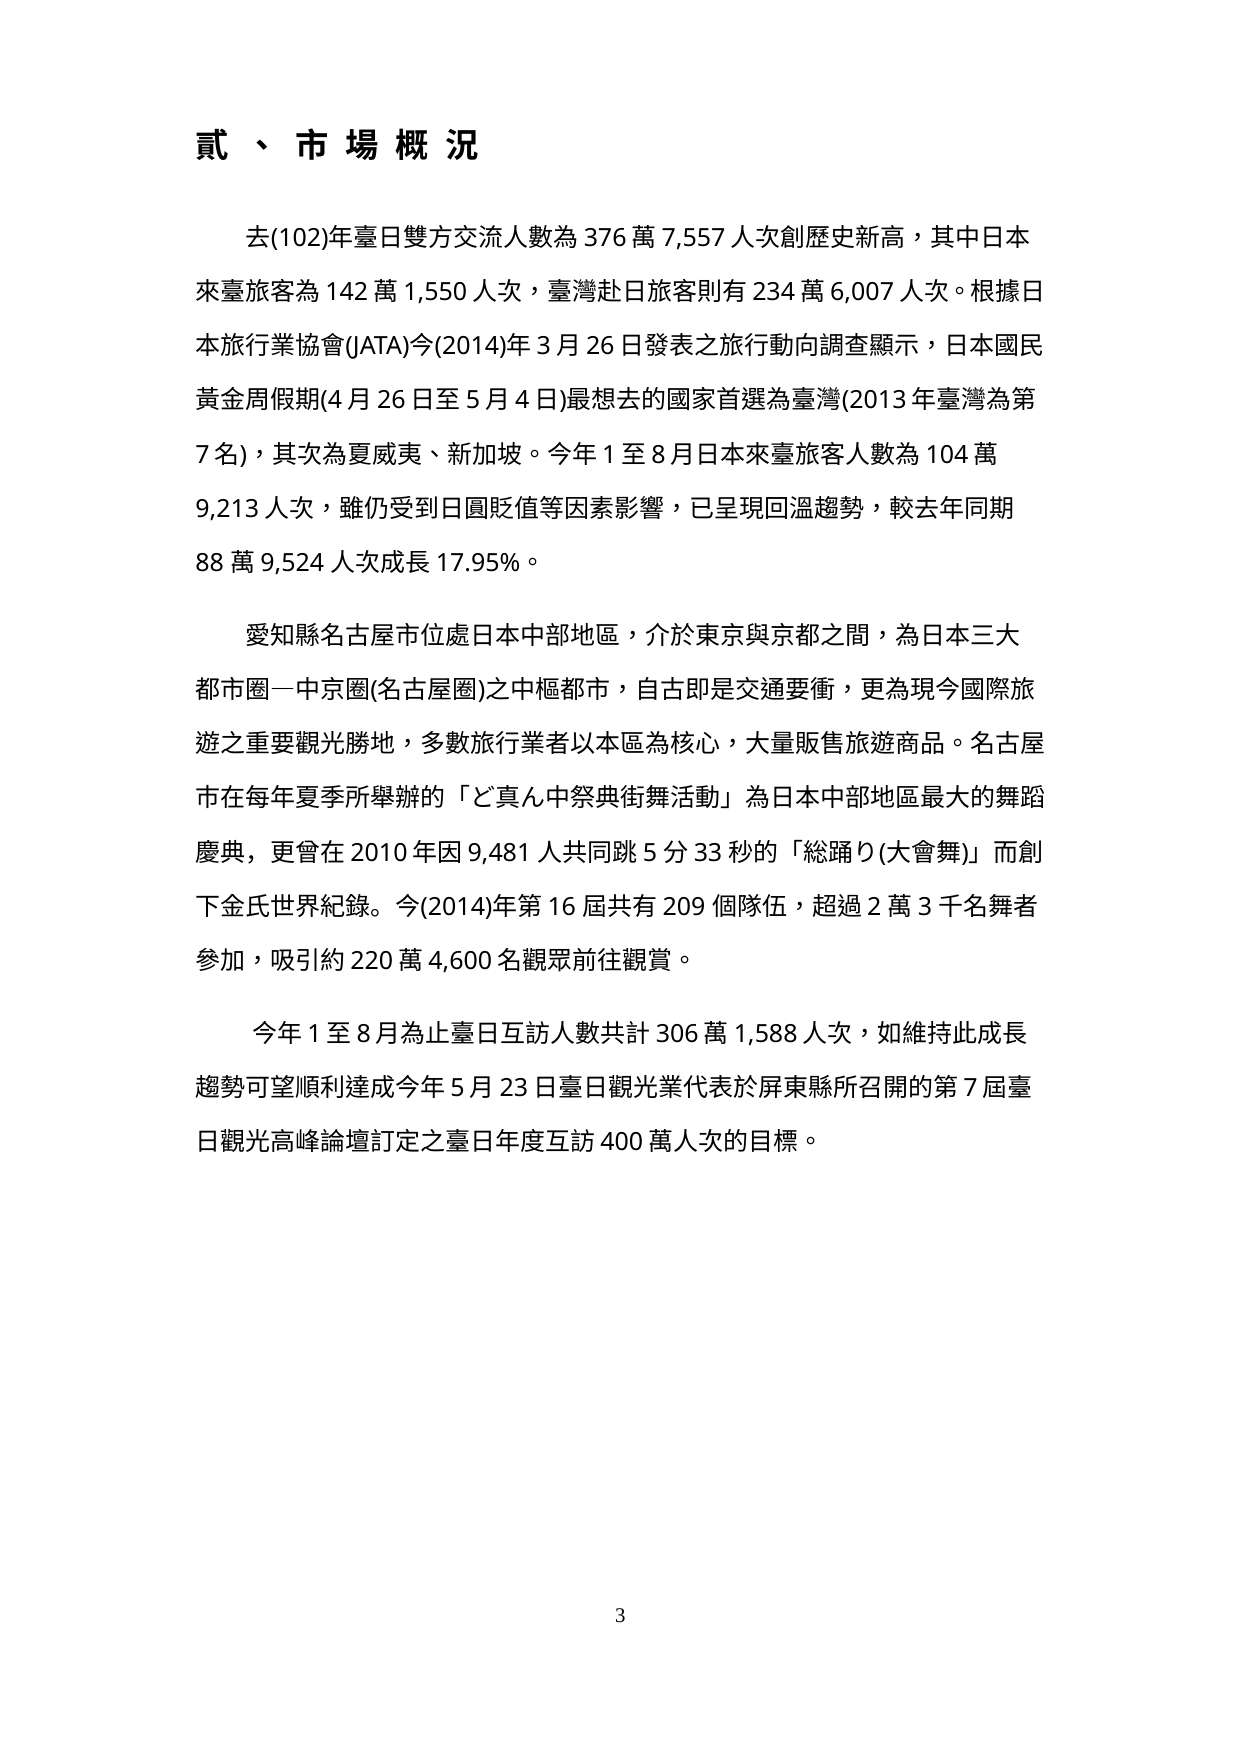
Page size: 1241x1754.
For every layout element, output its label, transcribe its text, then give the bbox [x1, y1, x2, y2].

text 貳、市場概況 [195, 106, 1045, 181]
text 去(102)年臺日雙方交流人數為376萬7,557人次創歷史新高，其中日本來臺旅客為142萬1,550人次，臺灣赴日旅客則有234萬6,007人次。根據日本旅行業協會(JATA)今(2014)年3月26日發表之旅行動向調查顯示，日本國民黃金周假期(4月26日至5月4日)最想去的國家首選為臺灣(2013年臺灣為第7名)，其次為夏威夷、新加坡。今年1至8月日本來臺旅客人數為104萬9,213人次，雖仍受到日圓貶值等因素影響，已呈現回溫趨勢，較去年同期88 萬9,524 人次成長17.95%。 [195, 199, 1045, 579]
text 今年1至8月為止臺日互訪人數共計306萬1,588人次，如維持此成長趨勢可望順利達成今年5月23日臺日觀光業代表於屏東縣所召開的第7屆臺日觀光高峰論壇訂定之臺日年度互訪400萬人次的目標。 [195, 995, 1045, 1158]
text 愛知縣名古屋市位處日本中部地區，介於東京與京都之間，為日本三大都市圈—中京圈(名古屋圈)之中樞都市，自古即是交通要衝，更為現今國際旅遊之重要觀光勝地，多數旅行業者以本區為核心，大量販售旅遊商品。名古屋市在每年夏季所舉辦的「ど真ん中祭典街舞活動」為日本中部地區最大的舞蹈慶典，更曾在2010年因9,481 人共同跳5 分33 秒的「総踊り(大會舞)」而創下金氏世界紀錄。今(2014)年第16 屆共有209 個隊伍，超過2 萬3 千名舞者參加，吸引約220萬4,600名觀眾前往觀賞。 [195, 597, 1045, 977]
